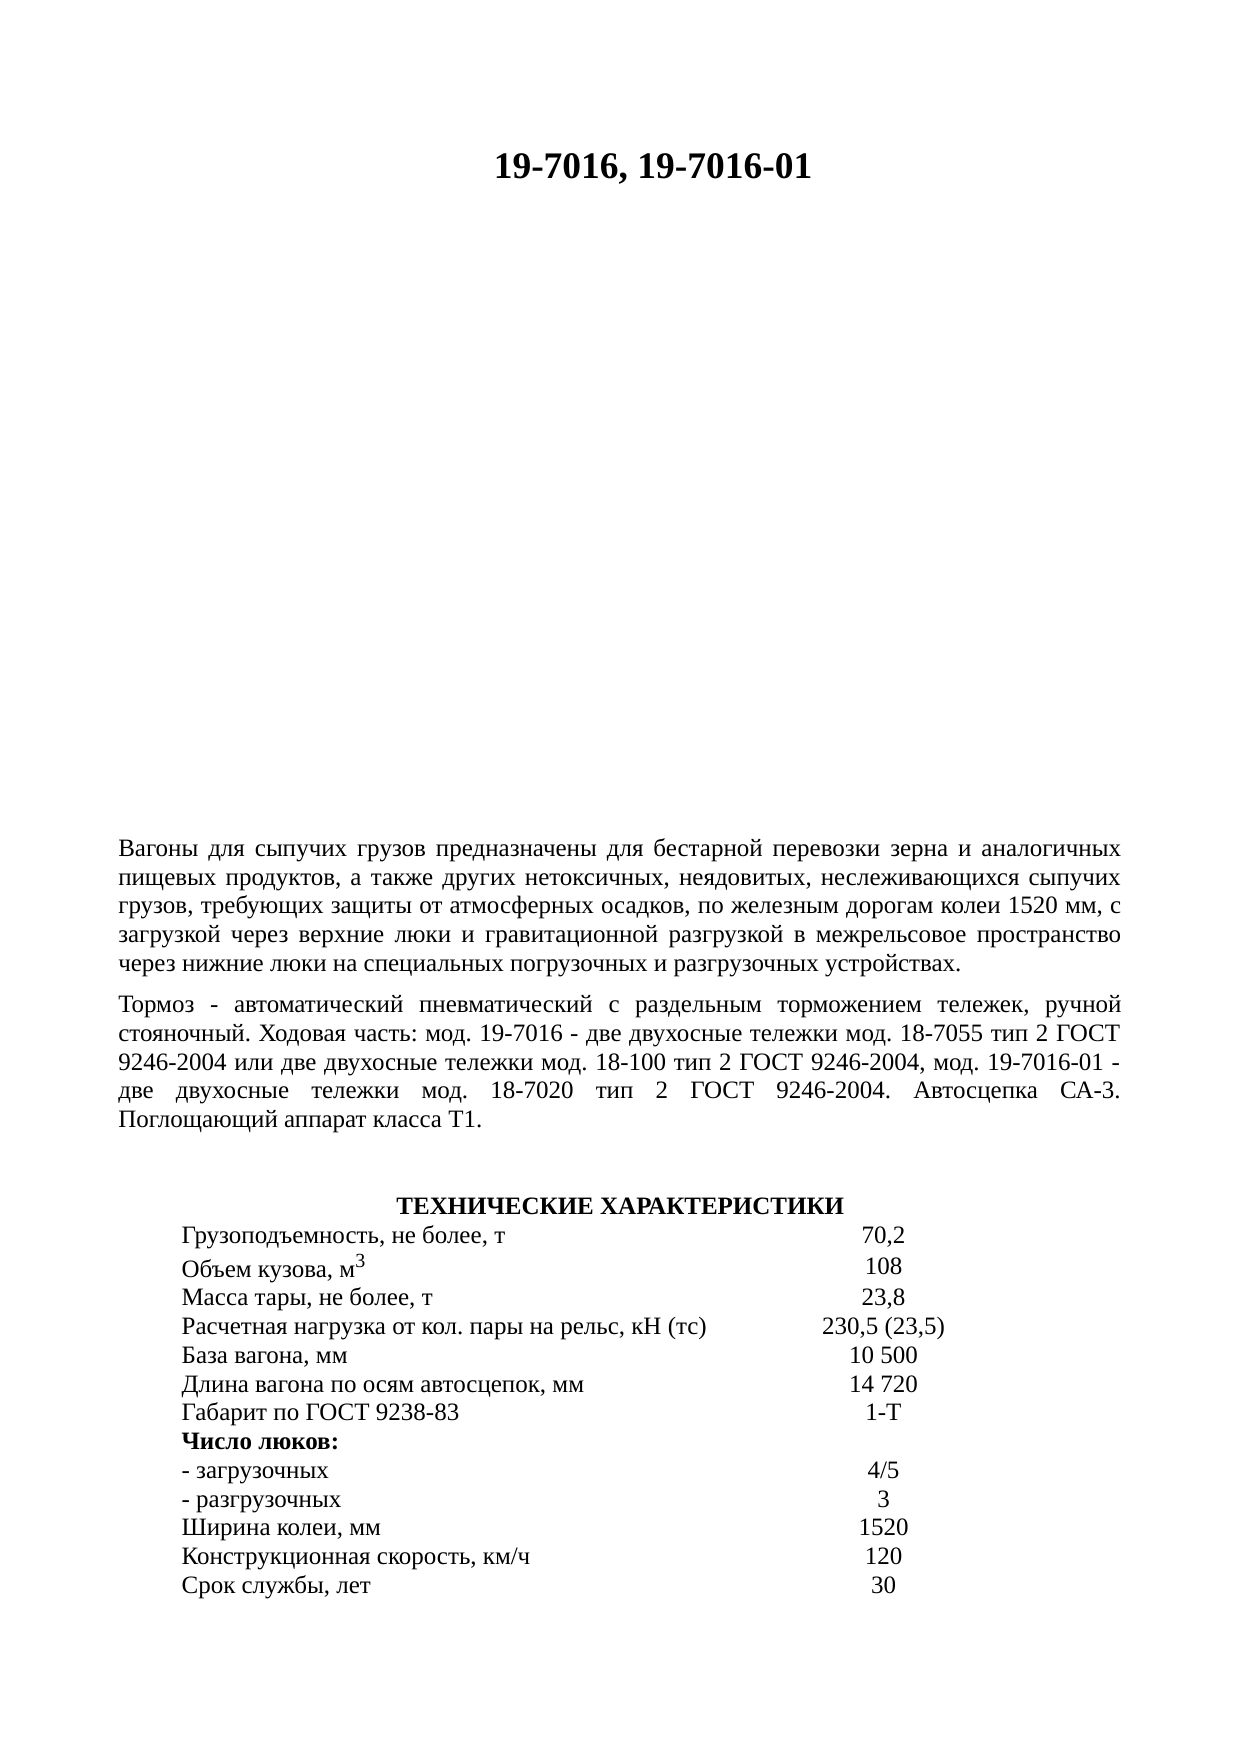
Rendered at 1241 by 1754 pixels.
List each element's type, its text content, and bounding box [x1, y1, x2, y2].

table_cell 4/5 3 [708, 1426, 1059, 1512]
text Вагоны для сыпучих грузов предназначены для бестарной перевозки зерна и аналогичных пищевых продуктов, а также других нетоксичных, неядовитых, неслеживающихся сыпучих грузов, требующих защиты от атмосферных осадков, по железным дорогам колеи 1520 мм, с загрузкой через верхние люки и гравитационной разгрузкой в межрельсовое пространство через нижние люки на специальных погрузочных и разгрузочных устройствах. [118, 833, 1122, 977]
table_cell 23,8 [708, 1283, 1059, 1311]
table_cell 1520 [708, 1513, 1059, 1541]
table_cell 30 [708, 1570, 1059, 1599]
table_cell Ширина колеи, мм [181, 1513, 708, 1541]
table_cell 10 500 [708, 1340, 1059, 1369]
table_cell База вагона, мм [181, 1340, 708, 1369]
table_header ТЕХНИЧЕСКИЕ ХАРАКТЕРИСТИКИ [181, 1191, 1059, 1220]
text Тормоз - автоматический пневматический с раздельным торможением тележек, ручной стояночный. Ходовая часть: мод. 19-7016 - две двухосные тележки мод. 18-7055 тип 2 ГОСТ 9246-2004 или две двухосные тележки мод. 18-100 тип 2 ГОСТ 9246-2004, мод. 19-7016-01 - две двухосные тележки мод. 18-7020 тип 2 ГОСТ 9246-2004. Автосцепка СА-3. Поглощающий аппарат класса Т1. [118, 989, 1122, 1133]
table_cell Длина вагона по осям автосцепок, мм [181, 1369, 708, 1397]
table_cell 70,2 [708, 1220, 1059, 1249]
subtitle 19-7016, 19-7016-01 [118, 143, 1122, 186]
table_cell Расчетная нагрузка от кол. пары на рельс, кН (тс) [181, 1311, 708, 1340]
table_cell 1-T [708, 1398, 1059, 1426]
table_cell 108 [708, 1249, 1059, 1282]
table_cell Срок службы, лет [181, 1570, 708, 1599]
table_cell Объем кузова, м3 [181, 1249, 708, 1282]
table_cell 120 [708, 1541, 1059, 1570]
table_cell 230,5 (23,5) [708, 1311, 1059, 1340]
table_cell 14 720 [708, 1369, 1059, 1397]
table_cell Габарит по ГОСТ 9238-83 [181, 1398, 708, 1426]
table_cell Число люков: - загрузочных - разгрузочных [181, 1426, 708, 1512]
table_cell Грузоподъемность, не более, т [181, 1220, 708, 1249]
table_cell Масса тары, не более, т [181, 1283, 708, 1311]
table_cell Конструкционная скорость, км/ч [181, 1541, 708, 1570]
